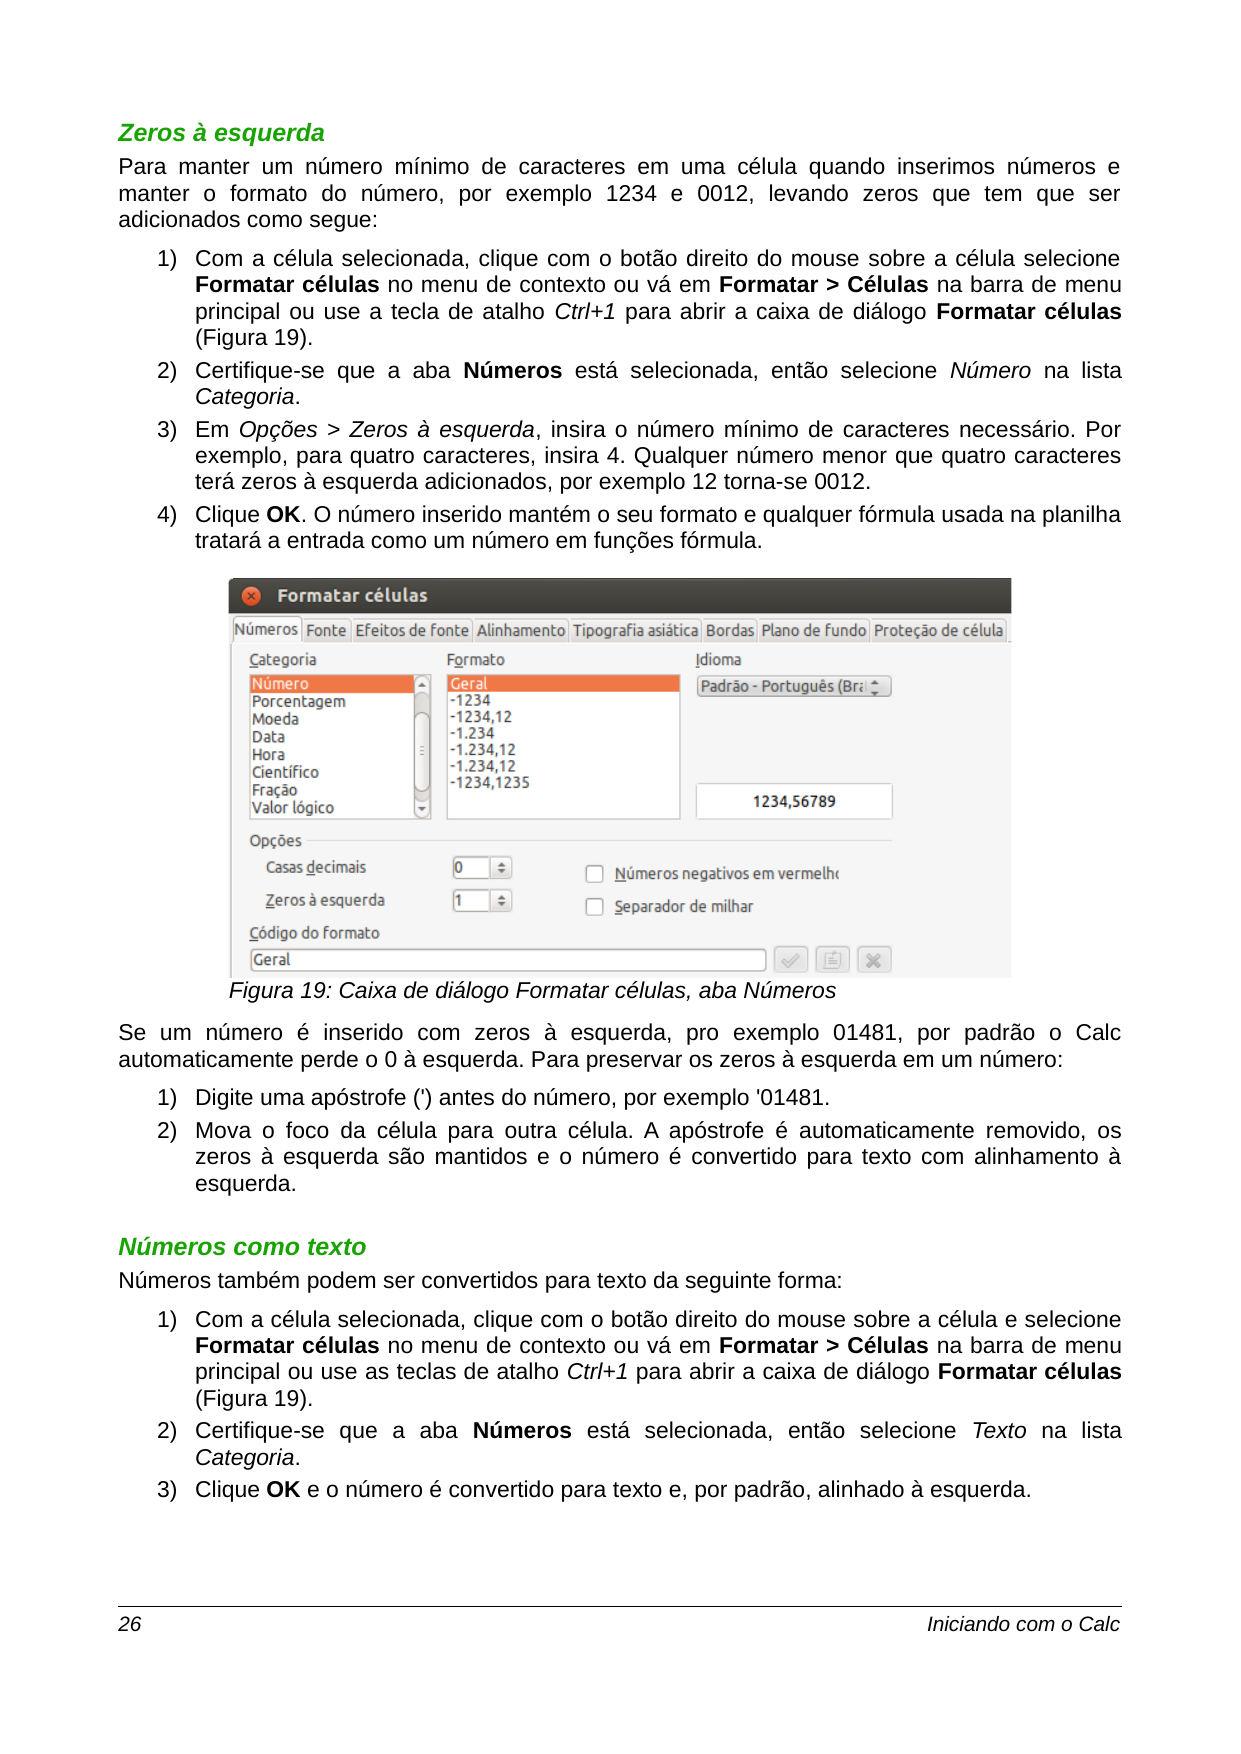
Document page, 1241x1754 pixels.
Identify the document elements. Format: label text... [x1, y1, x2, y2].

text Para manter um número mínimo de caracteres em uma célula quando inserimos números e manter o formato do número, por exemplo 1234 e 0012, levando zeros que tem que ser adicionados como segue: [118, 153, 1122, 232]
text Se um número é inserido com zeros à esquerda, pro exemplo 01481, por padrão o Calc automaticamente perde o 0 à esquerda. Para preservar os zeros à esquerda em um número: [118, 1019, 1122, 1072]
list Mova o foco da célula para outra célula. A apóstrofe é automaticamente removido, os zeros à esquerda são mantidos e o número é convertido para texto com alinhamento à esquerda. [177, 1117, 1122, 1196]
list Clique OK. O número inserido mantém o seu formato e qualquer fórmula usada na planilha tratará a entrada como um número em funções fórmula. [177, 501, 1122, 553]
list Certifique-se que a aba Números está selecionada, então selecione Número na lista Categoria. [177, 357, 1122, 409]
text Figura 19: Caixa de diálogo Formatar células, aba Números [229, 978, 1012, 1004]
list Certifique-se que a aba Números está selecionada, então selecione Texto na lista Categoria. [177, 1417, 1122, 1470]
list Em Opções > Zeros à esquerda, insira o número mínimo de caracteres necessário. Por exemplo, para quatro caracteres, insira 4. Qualquer número menor que quatro caracteres terá zeros à esquerda adicionados, por exemplo 12 torna-se 0012. [177, 416, 1122, 494]
list Digite uma apóstrofe (') antes do número, por exemplo '01481. [177, 1084, 1122, 1111]
text Números também podem ser convertidos para texto da seguinte forma: [118, 1267, 1122, 1293]
list Com a célula selecionada, clique com o botão direito do mouse sobre a célula e selecione Formatar células no menu de contexto ou vá em Formatar > Células na barra de menu principal ou use as teclas de atalho Ctrl+1 para abrir a caixa de diálogo Formatar células (Figura 19). [177, 1306, 1122, 1411]
list Clique OK e o número é convertido para texto e, por padrão, alinhado à esquerda. [177, 1476, 1122, 1503]
subtitle Zeros à esquerda [118, 118, 1122, 147]
subtitle Números como texto [118, 1232, 1122, 1260]
picture [228, 578, 1012, 978]
list Com a célula selecionada, clique com o botão direito do mouse sobre a célula selecione Formatar células no menu de contexto ou vá em Formatar > Células na barra de menu principal ou use a tecla de atalho Ctrl+1 para abrir a caixa de diálogo Formatar células (Figura 19). [177, 245, 1122, 350]
